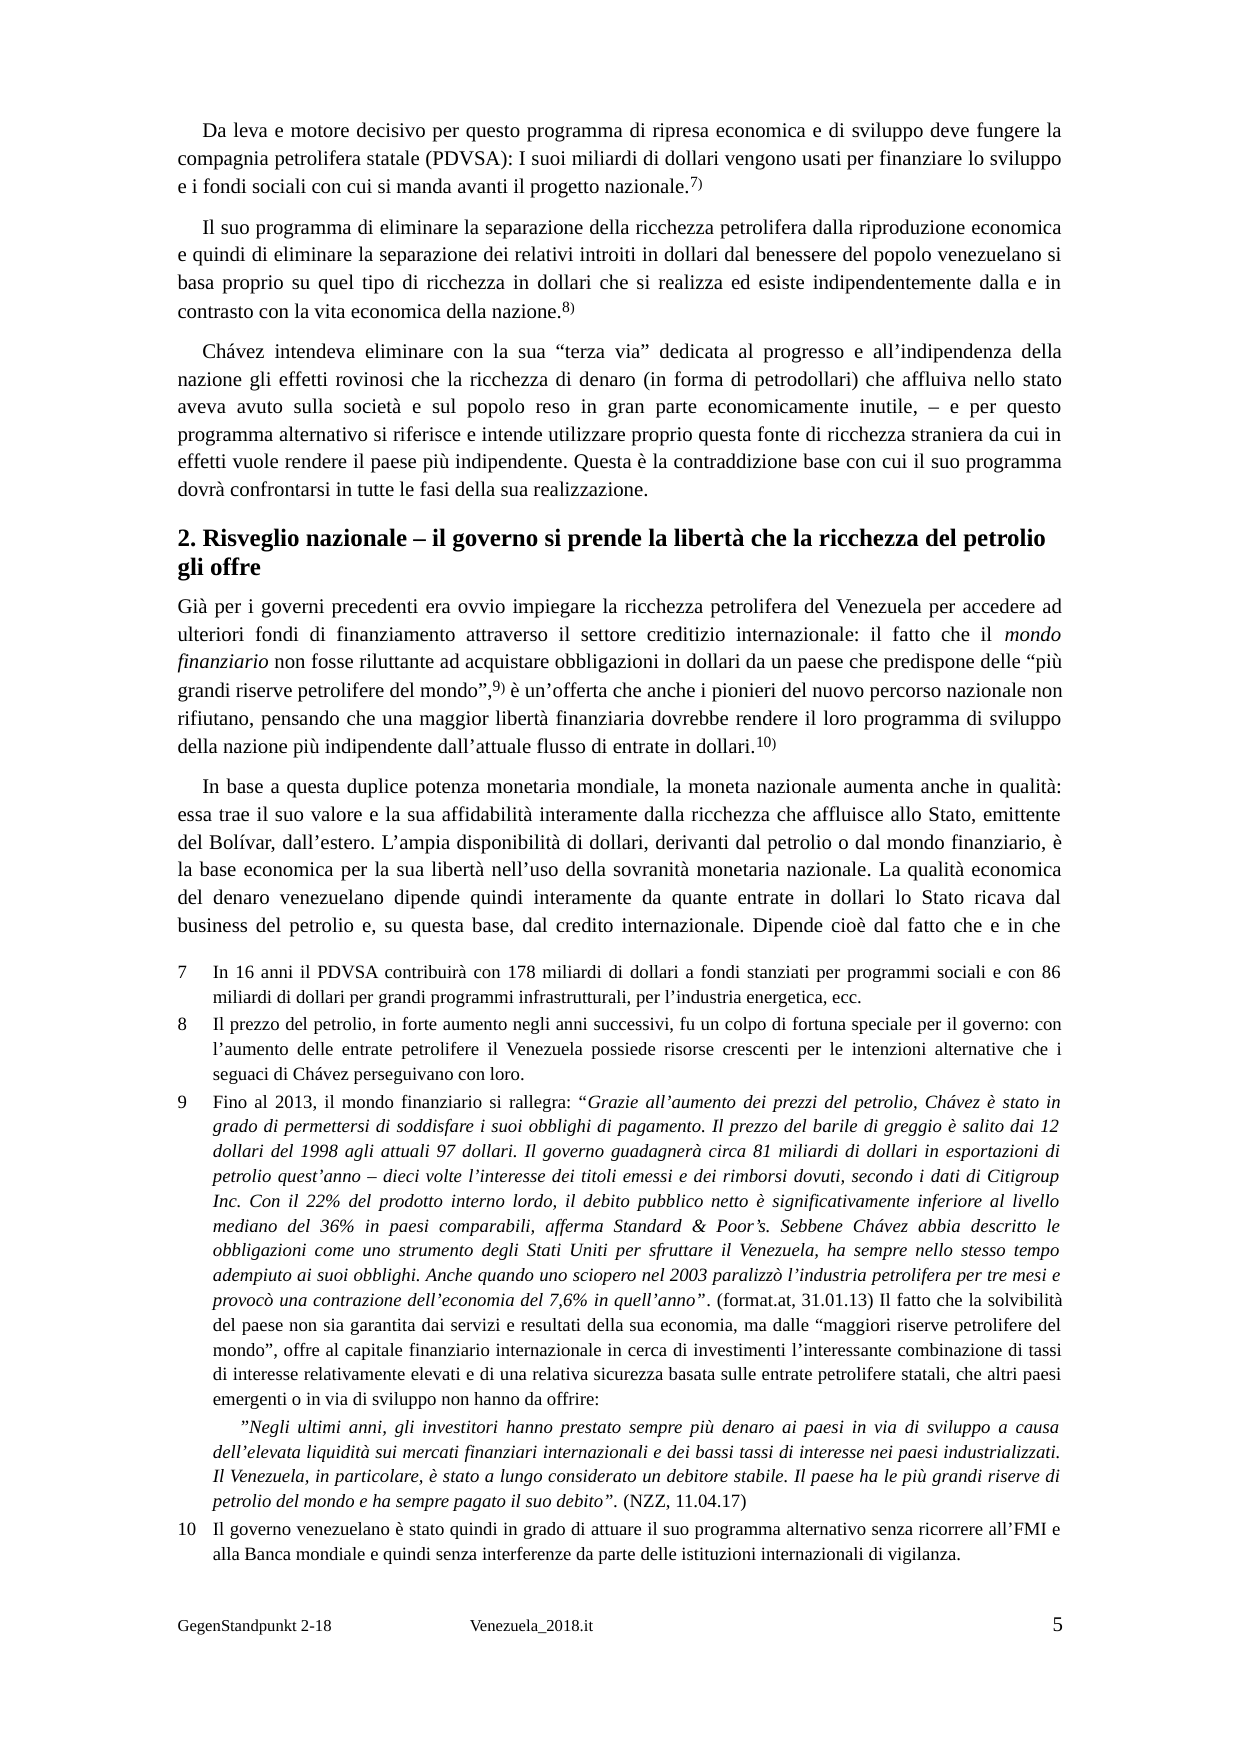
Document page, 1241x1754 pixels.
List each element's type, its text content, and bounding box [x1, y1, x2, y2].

text Già per i governi precedenti era ovvio impiegare la ricchezza petrolifera del Venezuela per accedere ad ulteriori fondi di finanziamento attraverso il settore creditizio internazionale: il fatto che il mondo finanziario non fosse riluttante ad acquistare obbligazioni in dollari da un paese che predispone delle “più grandi riserve petrolifere del mondo”,) è un’offerta che anche i pionieri del nuovo percorso nazionale non rifiutano, pensando che una maggior libertà finanziaria dovrebbe rendere il loro programma di sviluppo della nazione più indipendente dall’attuale flusso di entrate in dollari.) [177, 594, 1063, 758]
text Fino al 2013, il mondo finanziario si rallegra: “Grazie all’aumento dei prezzi del petrolio, Chávez è stato in grado di permettersi di soddisfare i suoi obblighi di pagamento. Il prezzo del barile di greggio è salito dai 12 dollari del 1998 agli attuali 97 dollari. Il governo guadagnerà circa 81 miliardi di dollari in esportazioni di petrolio quest’anno – dieci volte l’interesse dei titoli emessi e dei rimborsi dovuti, secondo i dati di Citigroup Inc. Con il 22% del prodotto interno lordo, il debito pubblico netto è significativamente inferiore al livello mediano del 36% in paesi comparabili, afferma Standard & Poor’s. Sebbene Chávez abbia descritto le obbligazioni come uno strumento degli Stati Uniti per sfruttare il Venezuela, ha sempre nello stesso tempo adempiuto ai suoi obblighi. Anche quando uno sciopero nel 2003 paralizzò l’industria petrolifera per tre mesi e provocò una contrazione dell’economia del 7,6% in quell’anno”. (format.at, 31.01.13) Il fatto che la solvibilità del paese non sia garantita dai servizi e resultati della sua economia, ma dalle “maggiori riserve petrolifere del mondo”, offre al capitale finanziario internazionale in cerca di investimenti l’interessante combinazione di tassi di interesse relativamente elevati e di una relativa sicurezza basata sulle entrate petrolifere statali, che altri paesi emergenti o in via di sviluppo non hanno da offrire: [177, 1091, 1063, 1409]
text In 16 anni il PDVSA contribuirà con 178 miliardi di dollari a fondi stanziati per programmi sociali e con 86 miliardi di dollari per grandi programmi infrastrutturali, per l’industria energetica, ecc. [177, 961, 1063, 1007]
text In base a questa duplice potenza monetaria mondiale, la moneta nazionale aumenta anche in qualità: essa trae il suo valore e la sua affidabilità interamente dalla ricchezza che affluisce allo Stato, emittente del Bolívar, dall’estero. L’ampia disponibilità di dollari, derivanti dal petrolio o dal mondo finanziario, è la base economica per la sua libertà nell’uso della sovranità monetaria nazionale. La qualità economica del denaro venezuelano dipende quindi interamente da quante entrate in dollari lo Stato ricava dal business del petrolio e, su questa base, dal credito internazionale. Dipende cioè dal fatto che e in che [177, 774, 1063, 937]
text Chávez intendeva eliminare con la sua “terza via” dedicata al progresso e all’indipendenza della nazione gli effetti rovinosi che la ricchezza di denaro (in forma di petrodollari) che affluiva nello stato aveva avuto sulla società e sul popolo reso in gran parte economicamente inutile, – e per questo programma alternativo si riferisce e intende utilizzare proprio questa fonte di ricchezza straniera da cui in effetti vuole rendere il paese più indipendente. Questa è la contraddizione base con cui il suo programma dovrà confrontarsi in tutte le fasi della sua realizzazione. [177, 339, 1063, 501]
text Il suo programma di eliminare la separazione della ricchezza petrolifera dalla riproduzione economica e quindi di eliminare la separazione dei relativi introiti in dollari dal benessere del popolo venezuelano si basa proprio su quel tipo di ricchezza in dollari che si realizza ed esiste indipendentemente dalla e in contrasto con la vita economica della nazione.) [177, 215, 1063, 323]
text Da leva e motore decisivo per questo programma di ripresa economica e di sviluppo deve fungere la compagnia petrolifera statale (PDVSA): I suoi miliardi di dollari vengono usati per finanziare lo sviluppo e i fondi sociali con cui si manda avanti il progetto nazionale.) [177, 118, 1063, 198]
text Il prezzo del petrolio, in forte aumento negli anni successivi, fu un colpo di fortuna speciale per il governo: con l’aumento delle entrate petrolifere il Venezuela possiede risorse crescenti per le intenzioni alternative che i seguaci di Chávez perseguivano con loro. [177, 1013, 1063, 1084]
text ”Negli ultimi anni, gli investitori hanno prestato sempre più denaro ai paesi in via di sviluppo a causa dell’elevata liquidità sui mercati finanziari internazionali e dei bassi tassi di interesse nei paesi industrializzati. Il Venezuela, in particolare, è stato a lungo considerato un debitore stabile. Il paese ha le più grandi riserve di petrolio del mondo e ha sempre pagato il suo debito”. (NZZ, 11.04.17) [177, 1416, 1063, 1512]
text Il governo venezuelano è stato quindi in grado di attuare il suo programma alternativo senza ricorrere all’FMI e alla Banca mondiale e quindi senza interferenze da parte delle istituzioni internazionali di vigilanza. [177, 1518, 1063, 1564]
text 2. Risveglio nazionale – il governo si prende la libertà che la ricchezza del petrolio gli offre [177, 523, 1063, 582]
